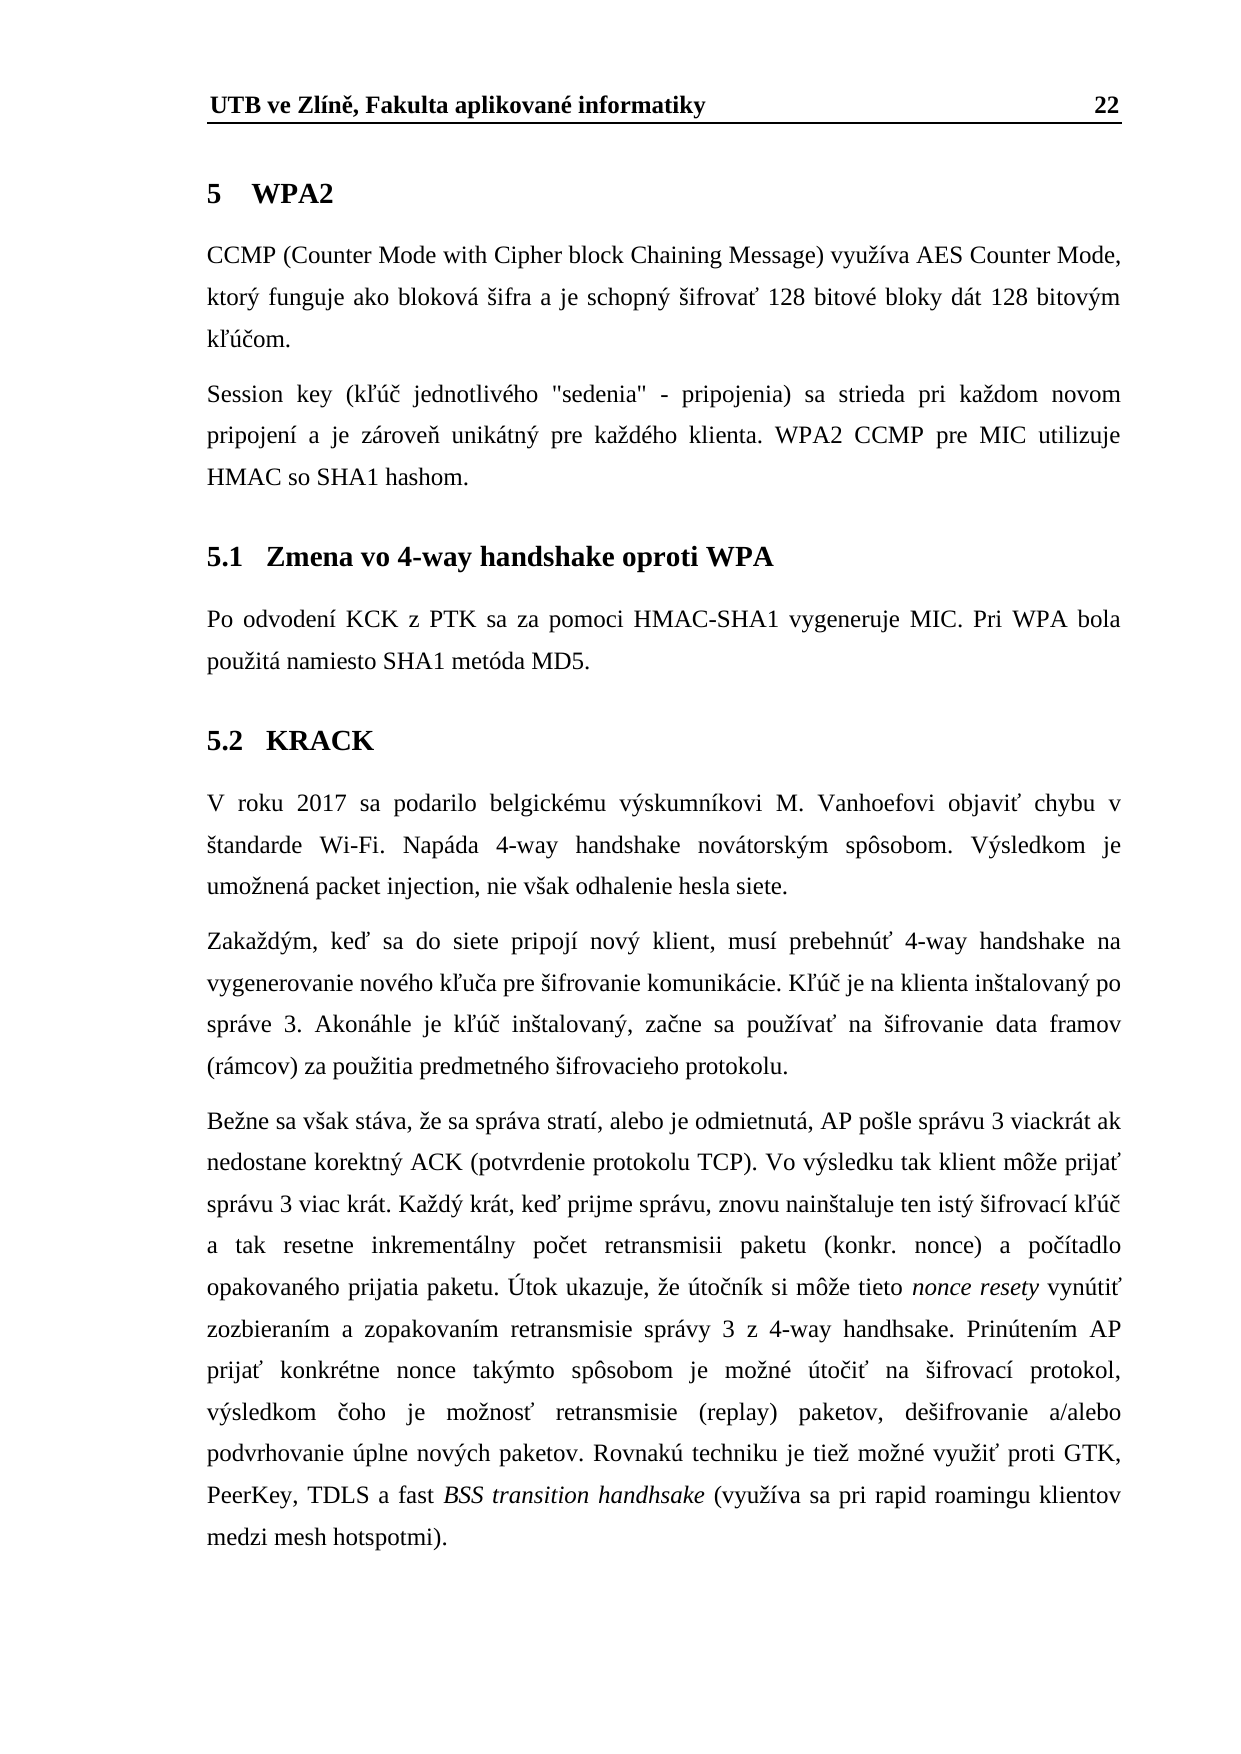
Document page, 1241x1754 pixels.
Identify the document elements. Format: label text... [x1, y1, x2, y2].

subtitle WPA2 [207, 177, 1122, 209]
text Zakaždým, keď sa do siete pripojí nový klient, musí prebehnúť 4-way handshake na vygenerovanie nového kľuča pre šifrovanie komunikácie. Kľúč je na klienta inštalovaný po správe 3. Akonáhle je kľúč inštalovaný, začne sa používať na šifrovanie data framov (rámcov) za použitia predmetného šifrovacieho protokolu. [207, 927, 1122, 1080]
text Session key (kľúč jednotlivého "sedenia" - pripojenia) sa strieda pri každom novom pripojení a je zároveň unikátný pre každého klienta. WPA2 CCMP pre MIC utilizuje HMAC so SHA1 hashom. [207, 380, 1122, 491]
subtitle Zmena vo 4-way handshake oproti WPA [207, 541, 1122, 573]
subtitle KRACK [207, 725, 1122, 757]
text Bežne sa však stáva, že sa správa stratí, alebo je odmietnutá, AP pošle správu 3 viackrát ak nedostane korektný ACK (potvrdenie protokolu TCP). Vo výsledku tak klient môže prijať správu 3 viac krát. Každý krát, keď prijme správu, znovu nainštaluje ten istý šifrovací kľúč a tak resetne inkrementálny počet retransmisii paketu (konkr. nonce) a počítadlo opakovaného prijatia paketu. Útok ukazuje, že útočník si môže tieto nonce resety vynútiť zozbieraním a zopakovaním retransmisie správy 3 z 4-way handhsake. Prinútením AP prijať konkrétne nonce takýmto spôsobom je možné útočiť na šifrovací protokol, výsledkom čoho je možnosť retransmisie (replay) paketov, dešifrovanie a/alebo podvrhovanie úplne nových paketov. Rovnakú techniku je tiež možné využiť proti GTK, PeerKey, TDLS a fast BSS transition handhsake (využíva sa pri rapid roamingu klientov medzi mesh hotspotmi). [207, 1107, 1122, 1550]
text CCMP (Counter Mode with Cipher block Chaining Message) využíva AES Counter Mode, ktorý funguje ako bloková šifra a je schopný šifrovať 128 bitové bloky dát 128 bitovým kľúčom. [207, 242, 1122, 352]
text Po odvodení KCK z PTK sa za pomoci HMAC-SHA1 vygeneruje MIC. Pri WPA bola použitá namiesto SHA1 metóda MD5. [207, 605, 1122, 674]
text V roku 2017 sa podarilo belgickému výskumníkovi M. Vanhoefovi objaviť chybu v štandarde Wi-Fi. Napáda 4-way handshake novátorským spôsobom. Výsledkom je umožnená packet injection, nie však odhalenie hesla siete. [207, 789, 1122, 900]
